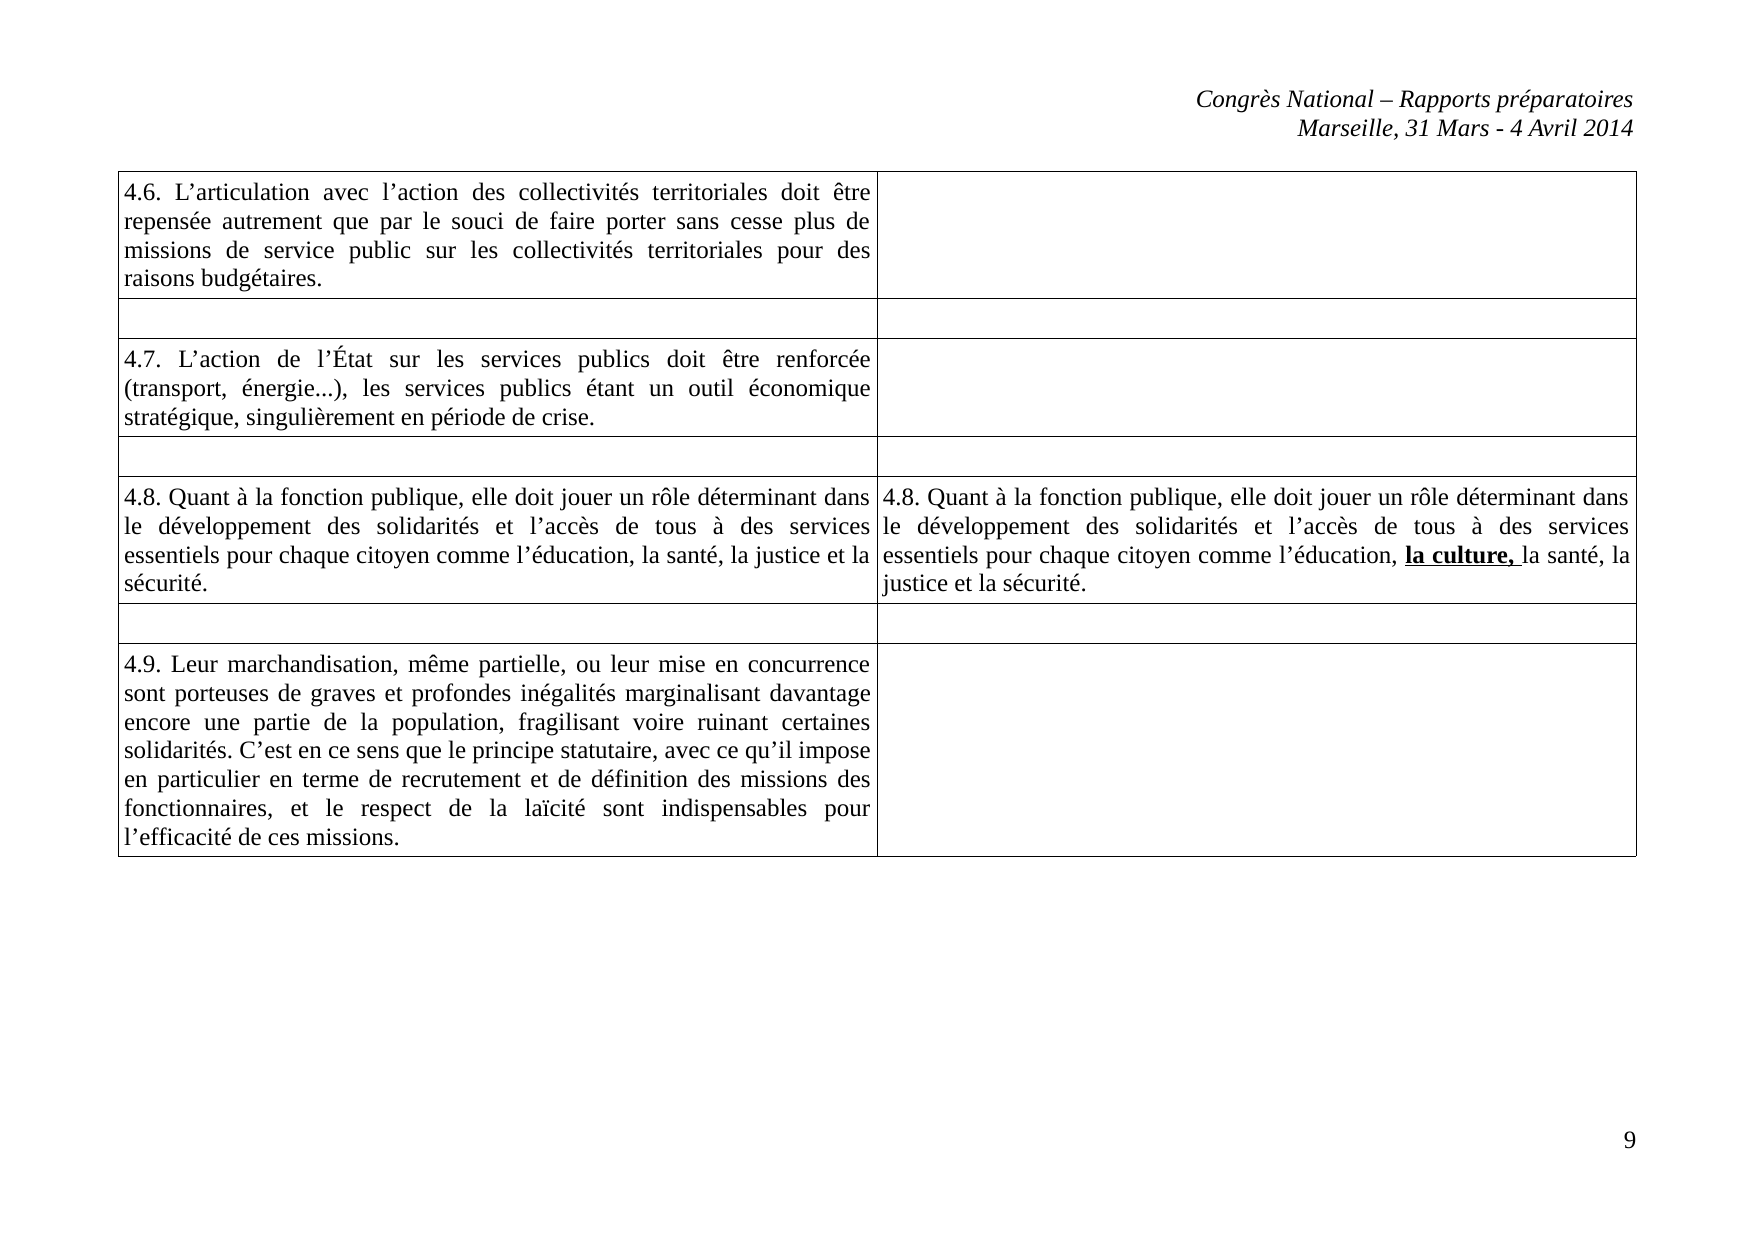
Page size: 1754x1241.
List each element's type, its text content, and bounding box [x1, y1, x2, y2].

table_cell 4.8. Quant à la fonction publique, elle doit jouer un rôle déterminant dans le développement des solidarités et l’accès de tous à des services essentiels pour chaque citoyen comme l’éducation, la culture, la santé, la justice et la sécurité. [878, 477, 1636, 603]
table_cell [878, 437, 1636, 476]
table_cell [878, 172, 1636, 298]
table_cell 4.8. Quant à la fonction publique, elle doit jouer un rôle déterminant dans le développement des solidarités et l’accès de tous à des services essentiels pour chaque citoyen comme l’éducation, la santé, la justice et la sécurité. [119, 477, 877, 603]
table_cell 4.7. L’action de l’État sur les services publics doit être renforcée (transport, énergie...), les services publics étant un outil économique stratégique, singulièrement en période de crise. [119, 339, 877, 436]
table_cell [119, 604, 877, 643]
table_cell [878, 339, 1636, 436]
table_cell [878, 644, 1636, 856]
table_cell [119, 299, 877, 338]
table_cell 4.6. L’articulation avec l’action des collectivités territoriales doit être repensée autrement que par le souci de faire porter sans cesse plus de missions de service public sur les collectivités territoriales pour des raisons budgétaires. [119, 172, 877, 298]
table_cell [878, 604, 1636, 643]
table_cell 4.9. Leur marchandisation, même partielle, ou leur mise en concurrence sont porteuses de graves et profondes inégalités marginalisant davantage encore une partie de la population, fragilisant voire ruinant certaines solidarités. C’est en ce sens que le principe statutaire, avec ce qu’il impose en particulier en terme de recrutement et de définition des missions des fonctionnaires, et le respect de la laïcité sont indispensables pour l’efficacité de ces missions. [119, 644, 877, 856]
table_cell [119, 437, 877, 476]
table_cell [878, 299, 1636, 338]
